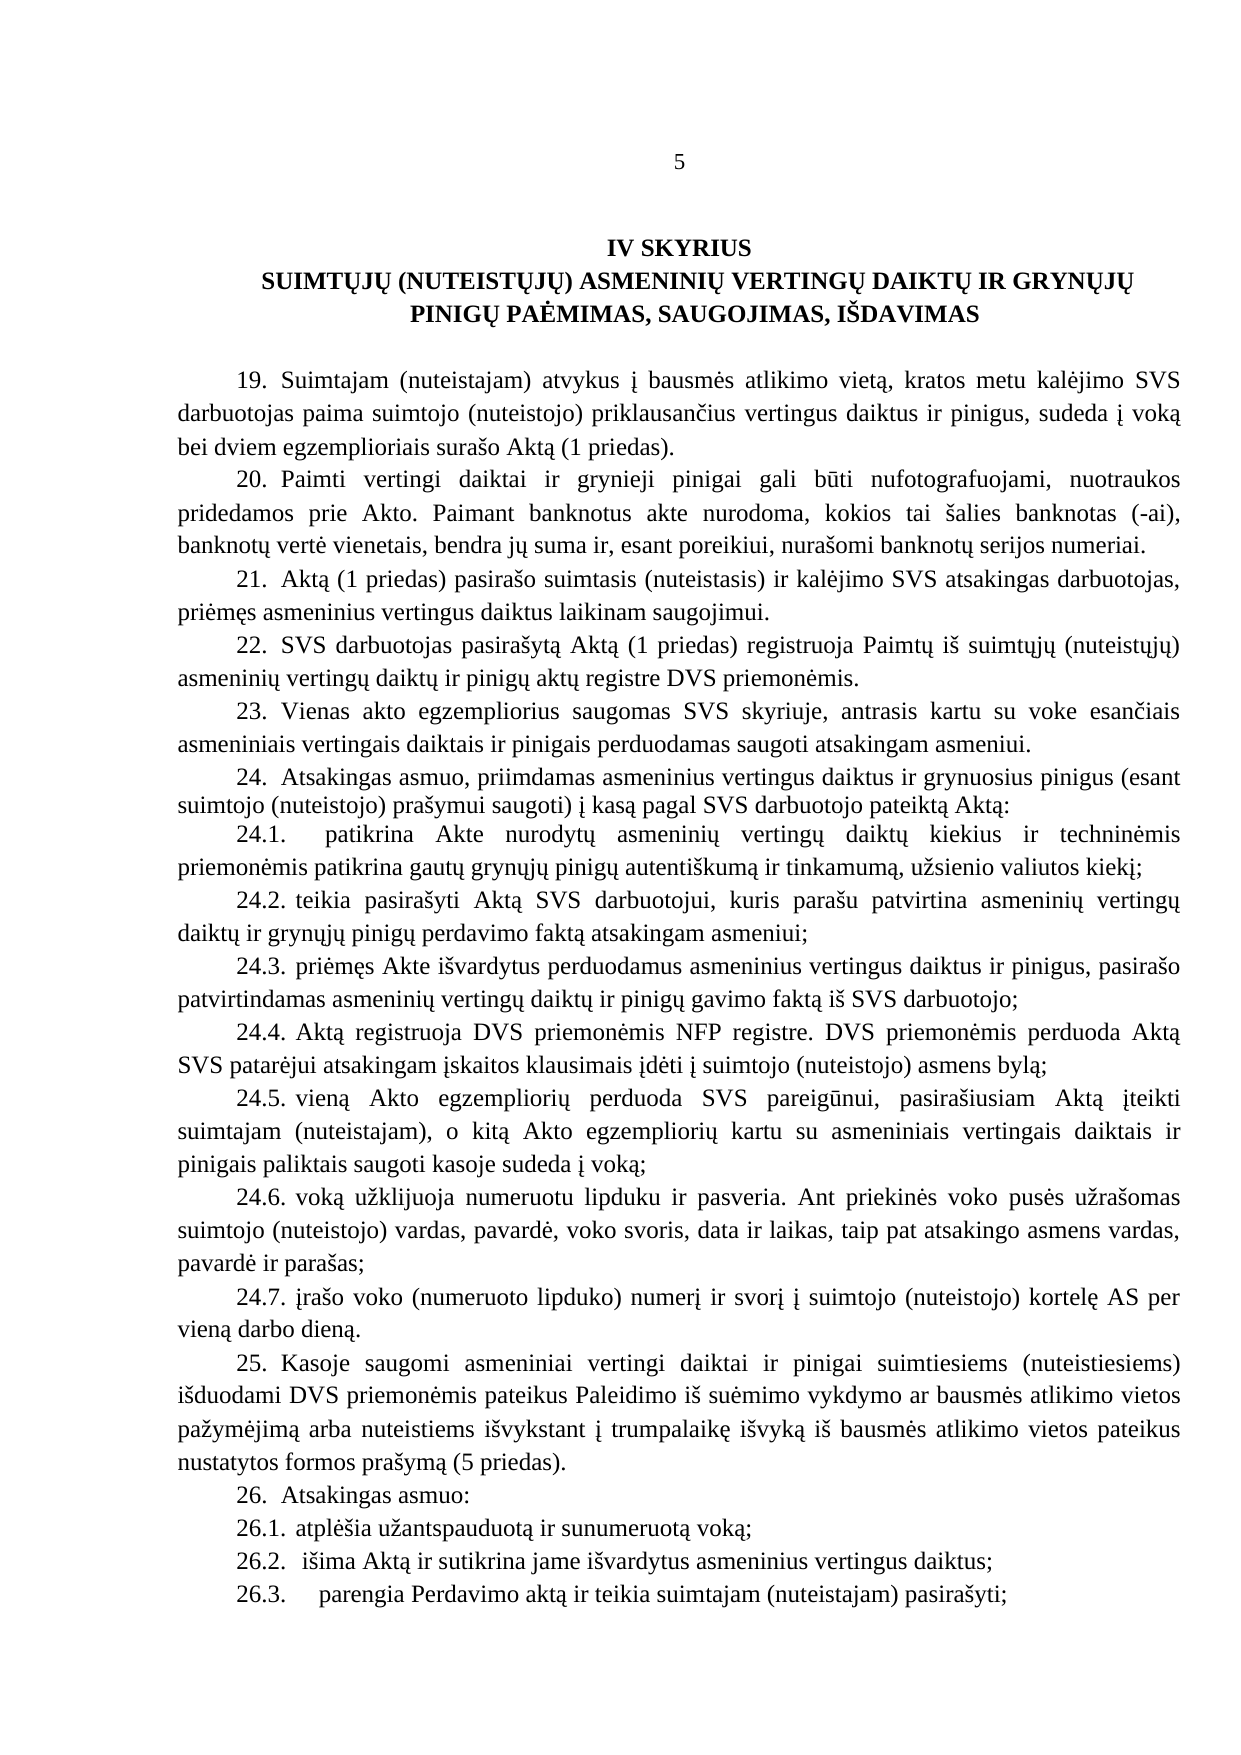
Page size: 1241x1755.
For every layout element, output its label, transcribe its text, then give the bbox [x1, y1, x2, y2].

text 24.6. voką užklijuoja numeruotu lipduku ir pasveria. Ant priekinės voko pusės užrašomas suimtojo (nuteistojo) vardas, pavardė, voko svoris, data ir laikas, taip pat atsakingo asmens vardas, pavardė ir parašas; [177, 1182, 1181, 1277]
text 24.4. Aktą registruoja DVS priemonėmis NFP registre. DVS priemonėmis perduoda Aktą SVS patarėjui atsakingam įskaitos klausimais įdėti į suimtojo (nuteistojo) asmens bylą; [177, 1017, 1181, 1079]
text SUIMTŲJŲ (NUTEISTŲJŲ) ASMENINIŲ VERTINGŲ DAIKTŲ ir grynųjų pinigų PAĖMIMAS, SAUGOJIMAS, IŠDAVIMAS [215, 266, 1181, 328]
text 23. Vienas akto egzempliorius saugomas SVS skyriuje, antrasis kartu su voke esančiais asmeniniais vertingais daiktais ir pinigais perduodamas saugoti atsakingam asmeniui. [177, 696, 1181, 757]
text 26. Atsakingas asmuo: [177, 1480, 1181, 1508]
text 24.1. patikrina Akte nurodytų asmeninių vertingų daiktų kiekius ir techninėmis priemonėmis patikrina gautų grynųjų pinigų autentiškumą ir tinkamumą, užsienio valiutos kiekį; [177, 819, 1181, 881]
text 24.5. vieną Akto egzempliorių perduoda SVS pareigūnui, pasirašiusiam Aktą įteikti suimtajam (nuteistajam), o kitą Akto egzempliorių kartu su asmeniniais vertingais daiktais ir pinigais paliktais saugoti kasoje sudeda į voką; [177, 1083, 1181, 1178]
text 21. Aktą (1 priedas) pasirašo suimtasis (nuteistasis) ir kalėjimo SVS atsakingas darbuotojas, priėmęs asmeninius vertingus daiktus laikinam saugojimui. [177, 564, 1181, 625]
text 26.1. atplėšia užantspauduotą ir sunumeruotą voką; [177, 1513, 1181, 1541]
text 26.2. išima Aktą ir sutikrina jame išvardytus asmeninius vertingus daiktus; [177, 1546, 1181, 1574]
text 22. SVS darbuotojas pasirašytą Aktą (1 priedas) registruoja Paimtų iš suimtųjų (nuteistųjų) asmeninių vertingų daiktų ir pinigų aktų registre DVS priemonėmis. [177, 630, 1181, 691]
text IV SKYRIUS [177, 233, 1181, 262]
text 26.3. parengia Perdavimo aktą ir teikia suimtajam (nuteistajam) pasirašyti; [177, 1579, 1181, 1607]
text 24. Atsakingas asmuo, priimdamas asmeninius vertingus daiktus ir grynuosius pinigus (esant suimtojo (nuteistojo) prašymui saugoti) į kasą pagal SVS darbuotojo pateiktą Aktą: [177, 762, 1181, 819]
text 19. Suimtajam (nuteistajam) atvykus į bausmės atlikimo vietą, kratos metu kalėjimo SVS darbuotojas paima suimtojo (nuteistojo) priklausančius vertingus daiktus ir pinigus, sudeda į voką bei dviem egzemplioriais surašo Aktą (1 priedas). [177, 366, 1181, 460]
text 20. Paimti vertingi daiktai ir grynieji pinigai gali būti nufotografuojami, nuotraukos pridedamos prie Akto. Paimant banknotus akte nurodoma, kokios tai šalies banknotas (-ai), banknotų vertė vienetais, bendra jų suma ir, esant poreikiui, nurašomi banknotų serijos numeriai. [177, 464, 1181, 559]
text 24.7. įrašo voko (numeruoto lipduko) numerį ir svorį į suimtojo (nuteistojo) kortelę AS per vieną darbo dieną. [177, 1282, 1181, 1343]
text 25. Kasoje saugomi asmeniniai vertingi daiktai ir pinigai suimtiesiems (nuteistiesiems) išduodami DVS priemonėmis pateikus Paleidimo iš suėmimo vykdymo ar bausmės atlikimo vietos pažymėjimą arba nuteistiems išvykstant į trumpalaikę išvyką iš bausmės atlikimo vietos pateikus nustatytos formos prašymą (5 priedas). [177, 1348, 1181, 1475]
text 24.2. teikia pasirašyti Aktą SVS darbuotojui, kuris parašu patvirtina asmeninių vertingų daiktų ir grynųjų pinigų perdavimo faktą atsakingam asmeniui; [177, 885, 1181, 947]
text 24.3. priėmęs Akte išvardytus perduodamus asmeninius vertingus daiktus ir pinigus, pasirašo patvirtindamas asmeninių vertingų daiktų ir pinigų gavimo faktą iš SVS darbuotojo; [177, 951, 1181, 1013]
